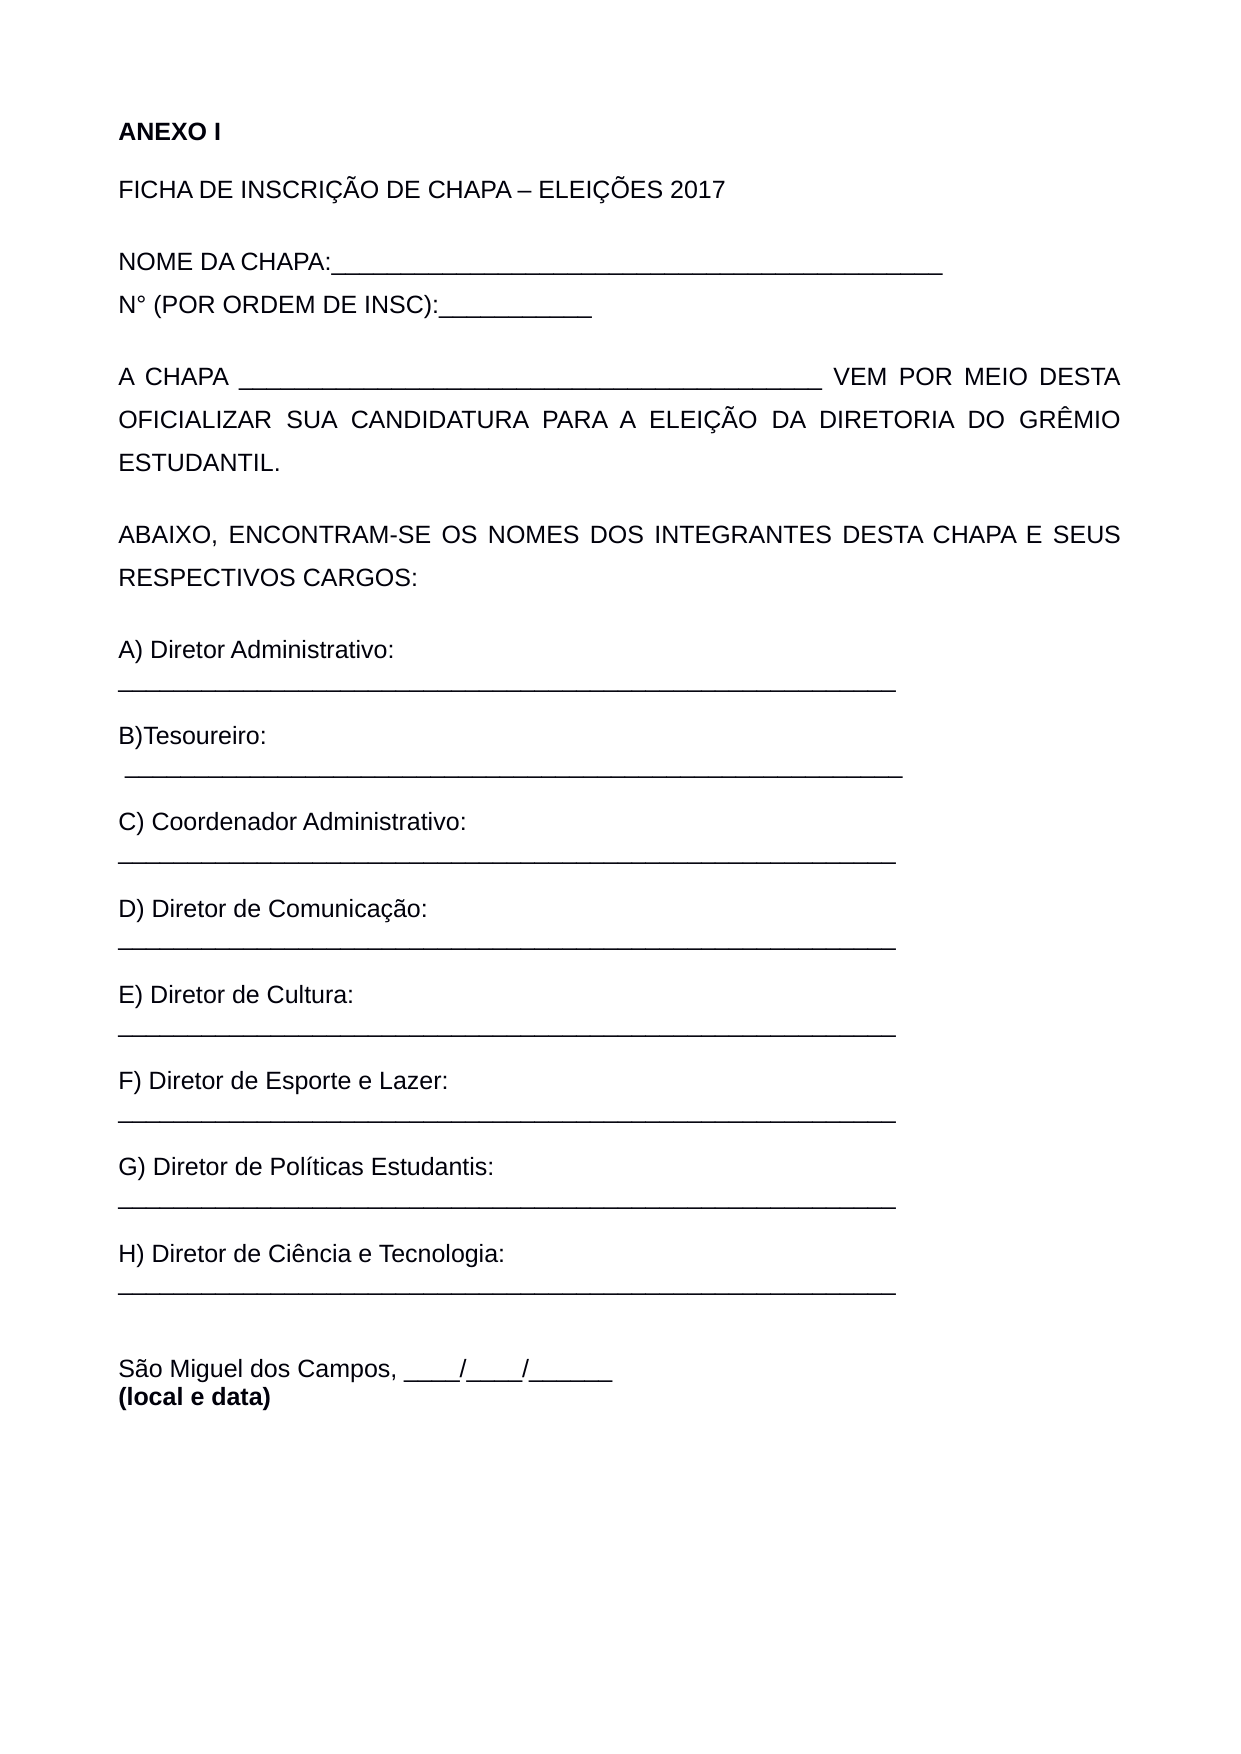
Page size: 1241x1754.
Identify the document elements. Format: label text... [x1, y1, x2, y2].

text D) Diretor de Comunicação: ________________________________________________________ [118, 894, 1122, 951]
text São Miguel dos Campos, ____/____/______ [118, 1354, 1122, 1382]
text N° (POR ORDEM DE INSC):___________ [118, 290, 1122, 319]
text E) Diretor de Cultura: ________________________________________________________ [118, 980, 1122, 1037]
text G) Diretor de Políticas Estudantis: ________________________________________________________ [118, 1152, 1122, 1210]
text C) Coordenador Administrativo: ________________________________________________________ [118, 807, 1122, 865]
text B)Tesoureiro: [118, 721, 1122, 750]
text ________________________________________________________ [118, 750, 1122, 779]
text ANEXO I [118, 117, 1122, 146]
text A CHAPA __________________________________________ VEM POR MEIO DESTA OFICIALIZAR SUA CANDIDATURA PARA A ELEIÇÃO DA DIRETORIA DO GRÊMIO ESTUDANTIL. [118, 362, 1122, 477]
text (local e data) [118, 1382, 1122, 1411]
text FICHA DE INSCRIÇÃO DE CHAPA – ELEIÇÕES 2017 [118, 175, 1122, 204]
text A) Diretor Administrativo: ________________________________________________________ [118, 635, 1122, 692]
text NOME DA CHAPA:____________________________________________ [118, 247, 1122, 276]
text H) Diretor de Ciência e Tecnologia: ________________________________________________________ [118, 1239, 1122, 1296]
text ABAIXO, ENCONTRAM-SE OS NOMES DOS INTEGRANTES DESTA CHAPA E SEUS RESPECTIVOS CARGOS: [118, 520, 1122, 592]
text F) Diretor de Esporte e Lazer: ________________________________________________________ [118, 1066, 1122, 1124]
